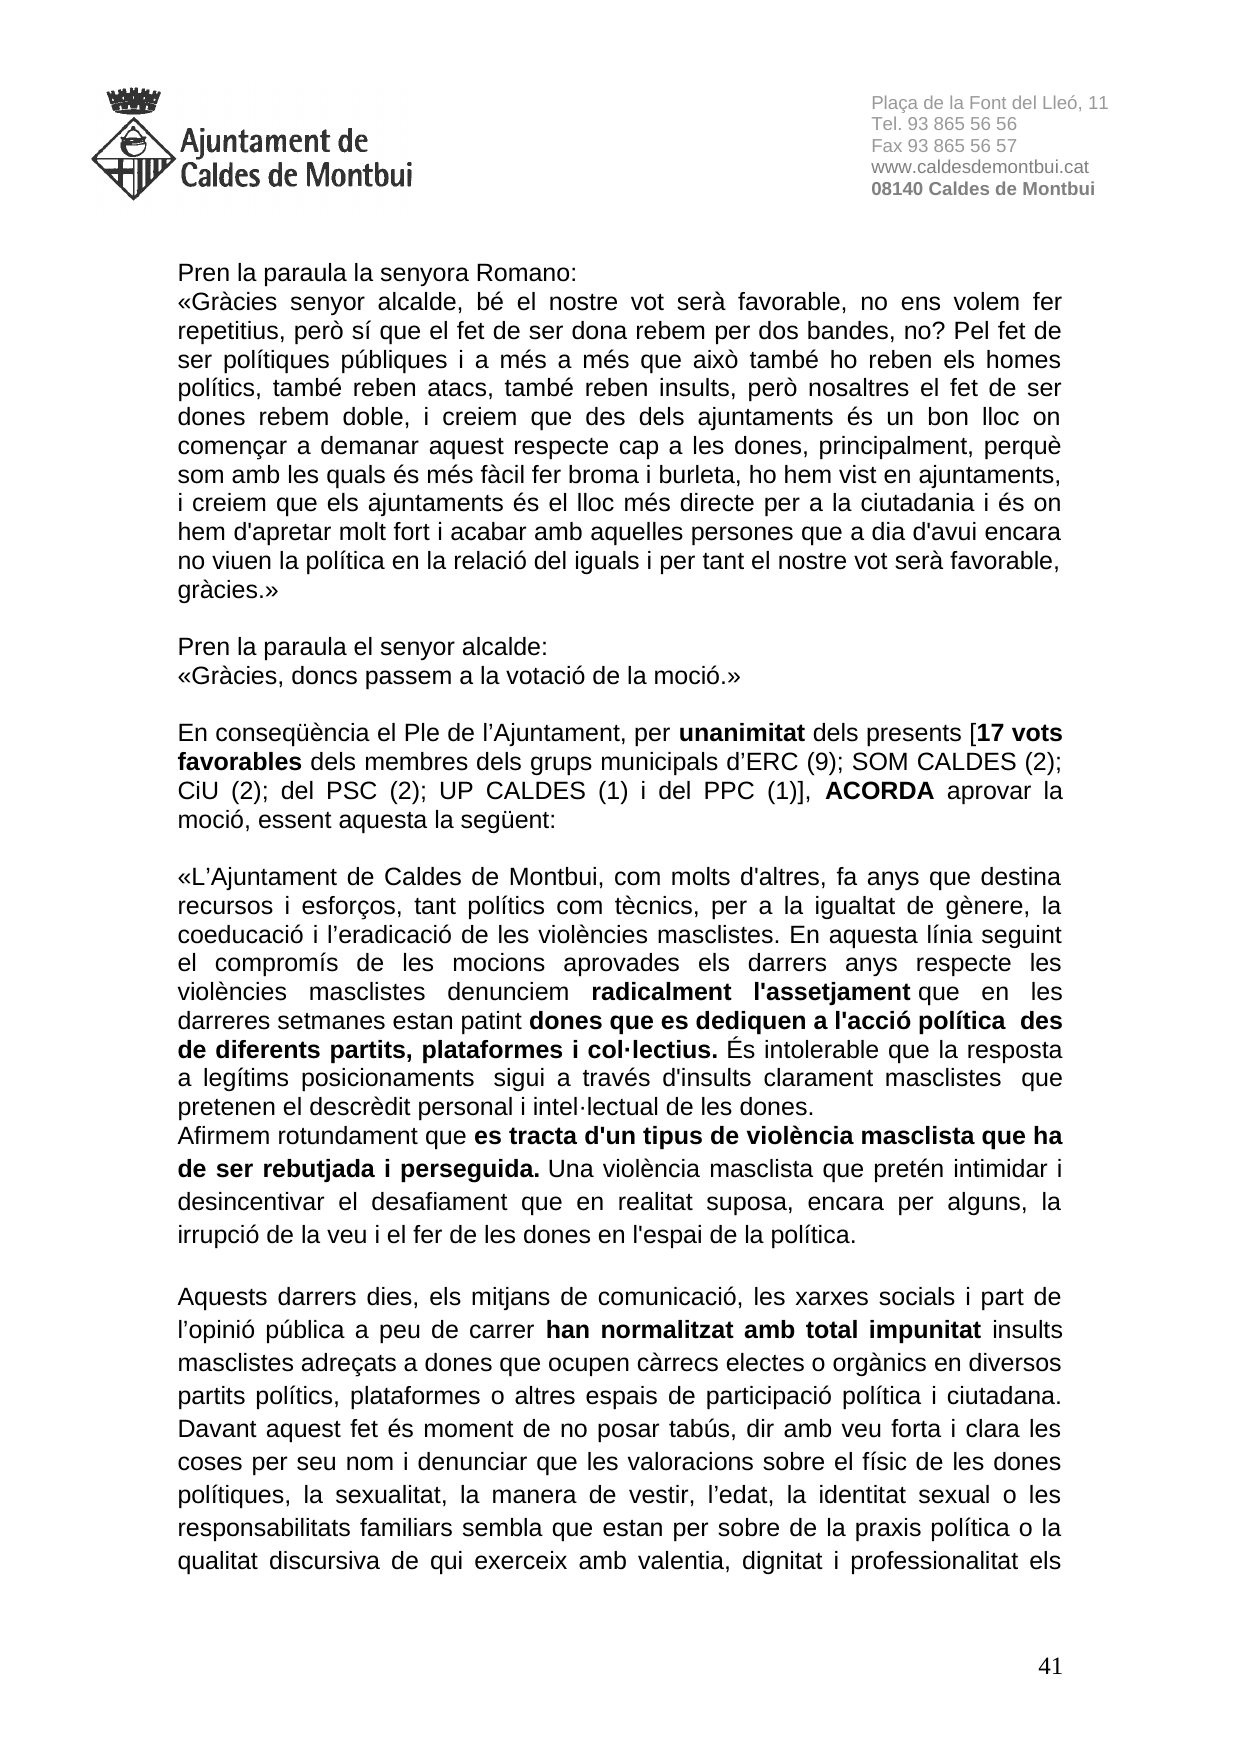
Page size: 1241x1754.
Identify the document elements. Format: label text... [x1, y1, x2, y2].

text «Gràcies, doncs passem a la votació de la moció.» [177, 661, 1063, 690]
text Pren la paraula el senyor alcalde: [177, 632, 1063, 661]
text Afirmem rotundament que es tracta d'un tipus de violència masclista que ha de ser rebutjada i perseguida. Una violència masclista que pretén intimidar i desincentivar el desafiament que en realitat suposa, encara per alguns, la irrupció de la veu i el fer de les dones en l'espai de la política. [177, 1121, 1063, 1249]
text En conseqüència el Ple de l’Ajuntament, per unanimitat dels presents [17 vots favorables dels membres dels grups municipals d’ERC (9); SOM CALDES (2); CiU (2); del PSC (2); UP CALDES (1) i del PPC (1)], ACORDA aprovar la moció, essent aquesta la següent: [177, 718, 1063, 833]
text Pren la paraula la senyora Romano: [177, 258, 1063, 287]
text «L’Ajuntament de Caldes de Montbui, com molts d'altres, fa anys que destina recursos i esforços, tant polítics com tècnics, per a la igualtat de gènere, la coeducació i l’eradicació de les violències masclistes. En aquesta línia seguint el compromís de les mocions aprovades els darrers anys respecte les violències masclistes denunciem radicalment l'assetjament que en les darreres setmanes estan patint dones que es dediquen a l'acció política des de diferents partits, plataformes i col·lectius. És intolerable que la resposta a legítims posicionaments sigui a través d'insults clarament masclistes que pretenen el descrèdit personal i intel·lectual de les dones. [177, 862, 1063, 1121]
text «Gràcies senyor alcalde, bé el nostre vot serà favorable, no ens volem fer repetitius, però sí que el fet de ser dona rebem per dos bandes, no? Pel fet de ser polítiques públiques i a més a més que això també ho reben els homes polítics, també reben atacs, també reben insults, però nosaltres el fet de ser dones rebem doble, i creiem que des dels ajuntaments és un bon lloc on començar a demanar aquest respecte cap a les dones, principalment, perquè som amb les quals és més fàcil fer broma i burleta, ho hem vist en ajuntaments, i creiem que els ajuntaments és el lloc més directe per a la ciutadania i és on hem d'apretar molt fort i acabar amb aquelles persones que a dia d'avui encara no viuen la política en la relació del iguals i per tant el nostre vot serà favorable, gràcies.» [177, 287, 1063, 603]
text Aquests darrers dies, els mitjans de comunicació, les xarxes socials i part de l’opinió pública a peu de carrer han normalitzat amb total impunitat insults masclistes adreçats a dones que ocupen càrrecs electes o orgànics en diversos partits polítics, plataformes o altres espais de participació política i ciutadana. Davant aquest fet és moment de no posar tabús, dir amb veu forta i clara les coses per seu nom i denunciar que les valoracions sobre el físic de les dones polítiques, la sexualitat, la manera de vestir, l’edat, la identitat sexual o les responsabilitats familiars sembla que estan per sobre de la praxis política o la qualitat discursiva de qui exerceix amb valentia, dignitat i professionalitat els [177, 1282, 1063, 1575]
